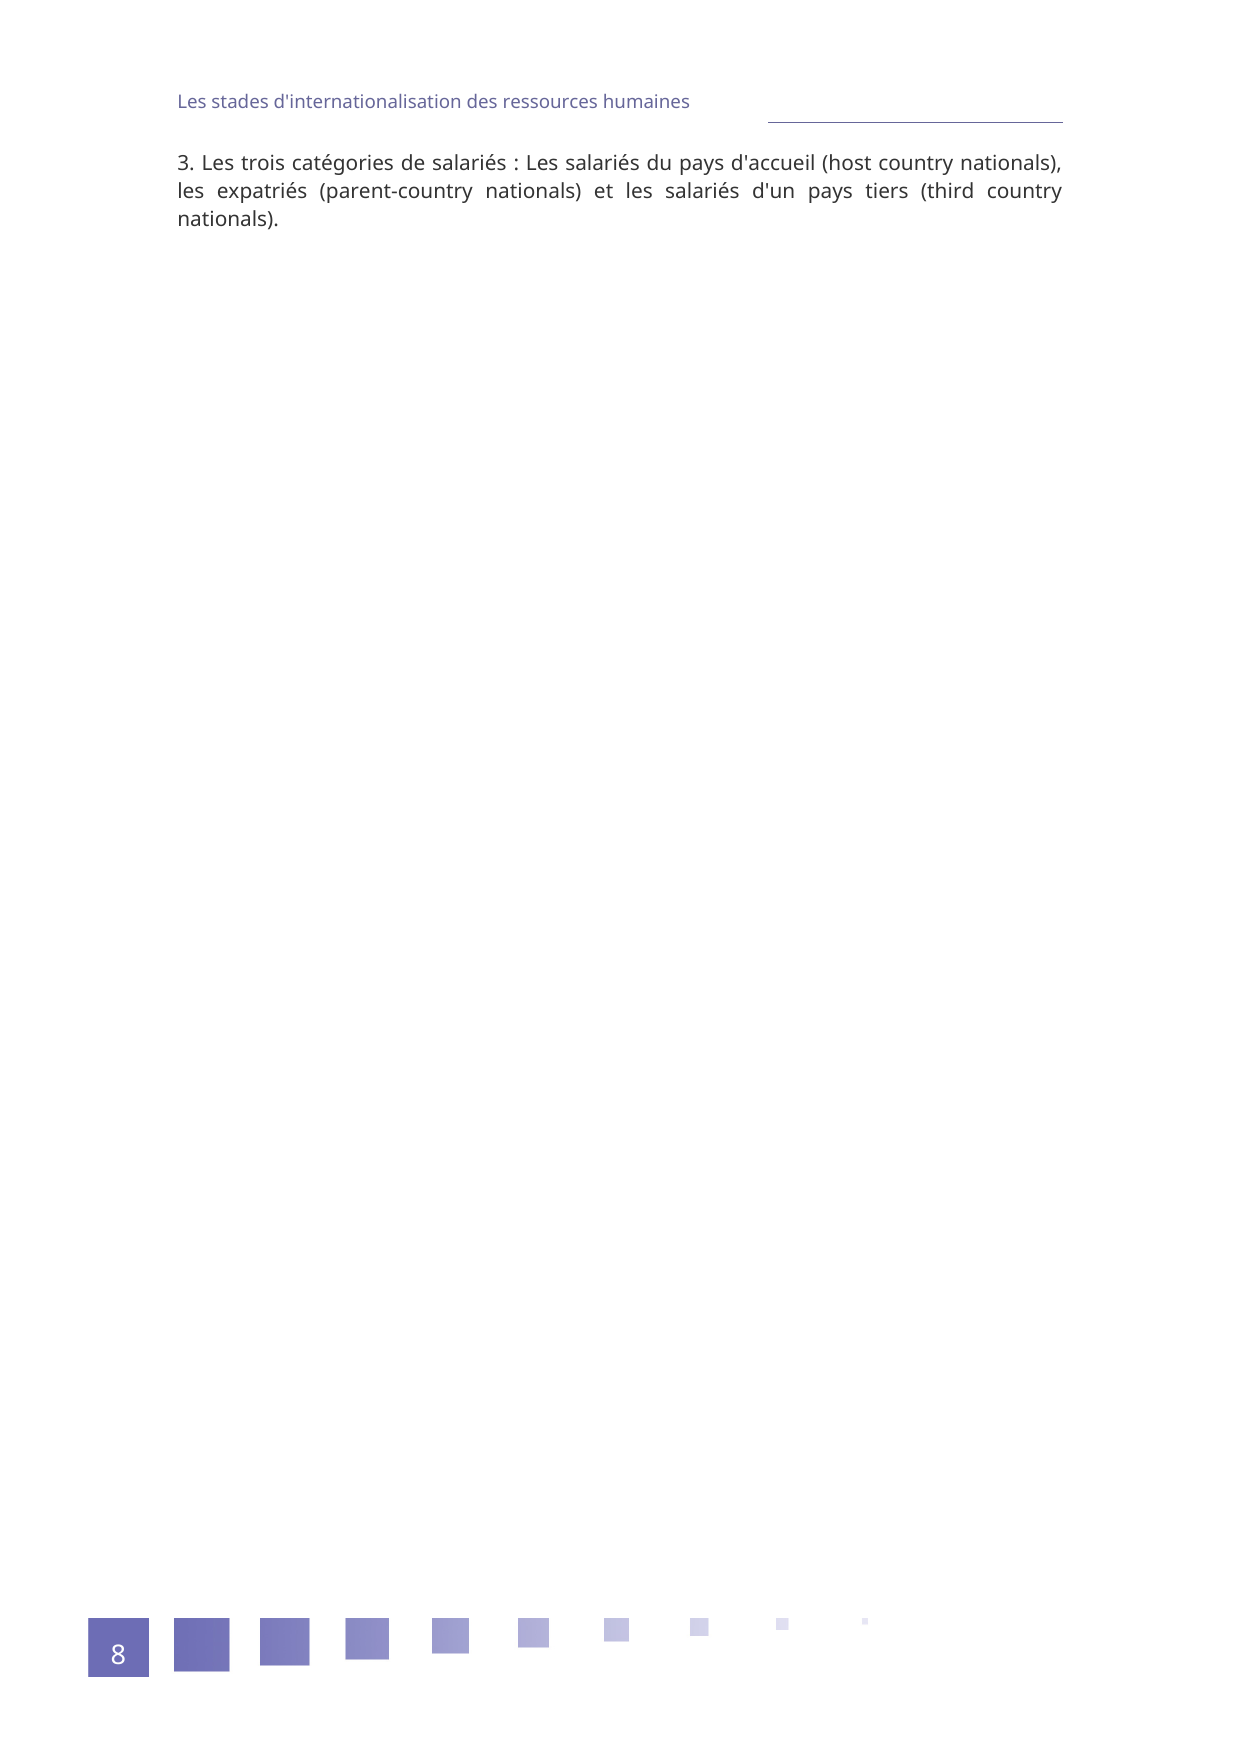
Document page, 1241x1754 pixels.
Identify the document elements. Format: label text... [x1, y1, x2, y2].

picture [88, 1618, 1063, 1677]
text 3. Les trois catégories de salariés : Les salariés du pays d'accueil (host country nationals), les expatriés (parent-country nationals) et les salariés d'un pays tiers (third country nationals). [177, 141, 1063, 233]
